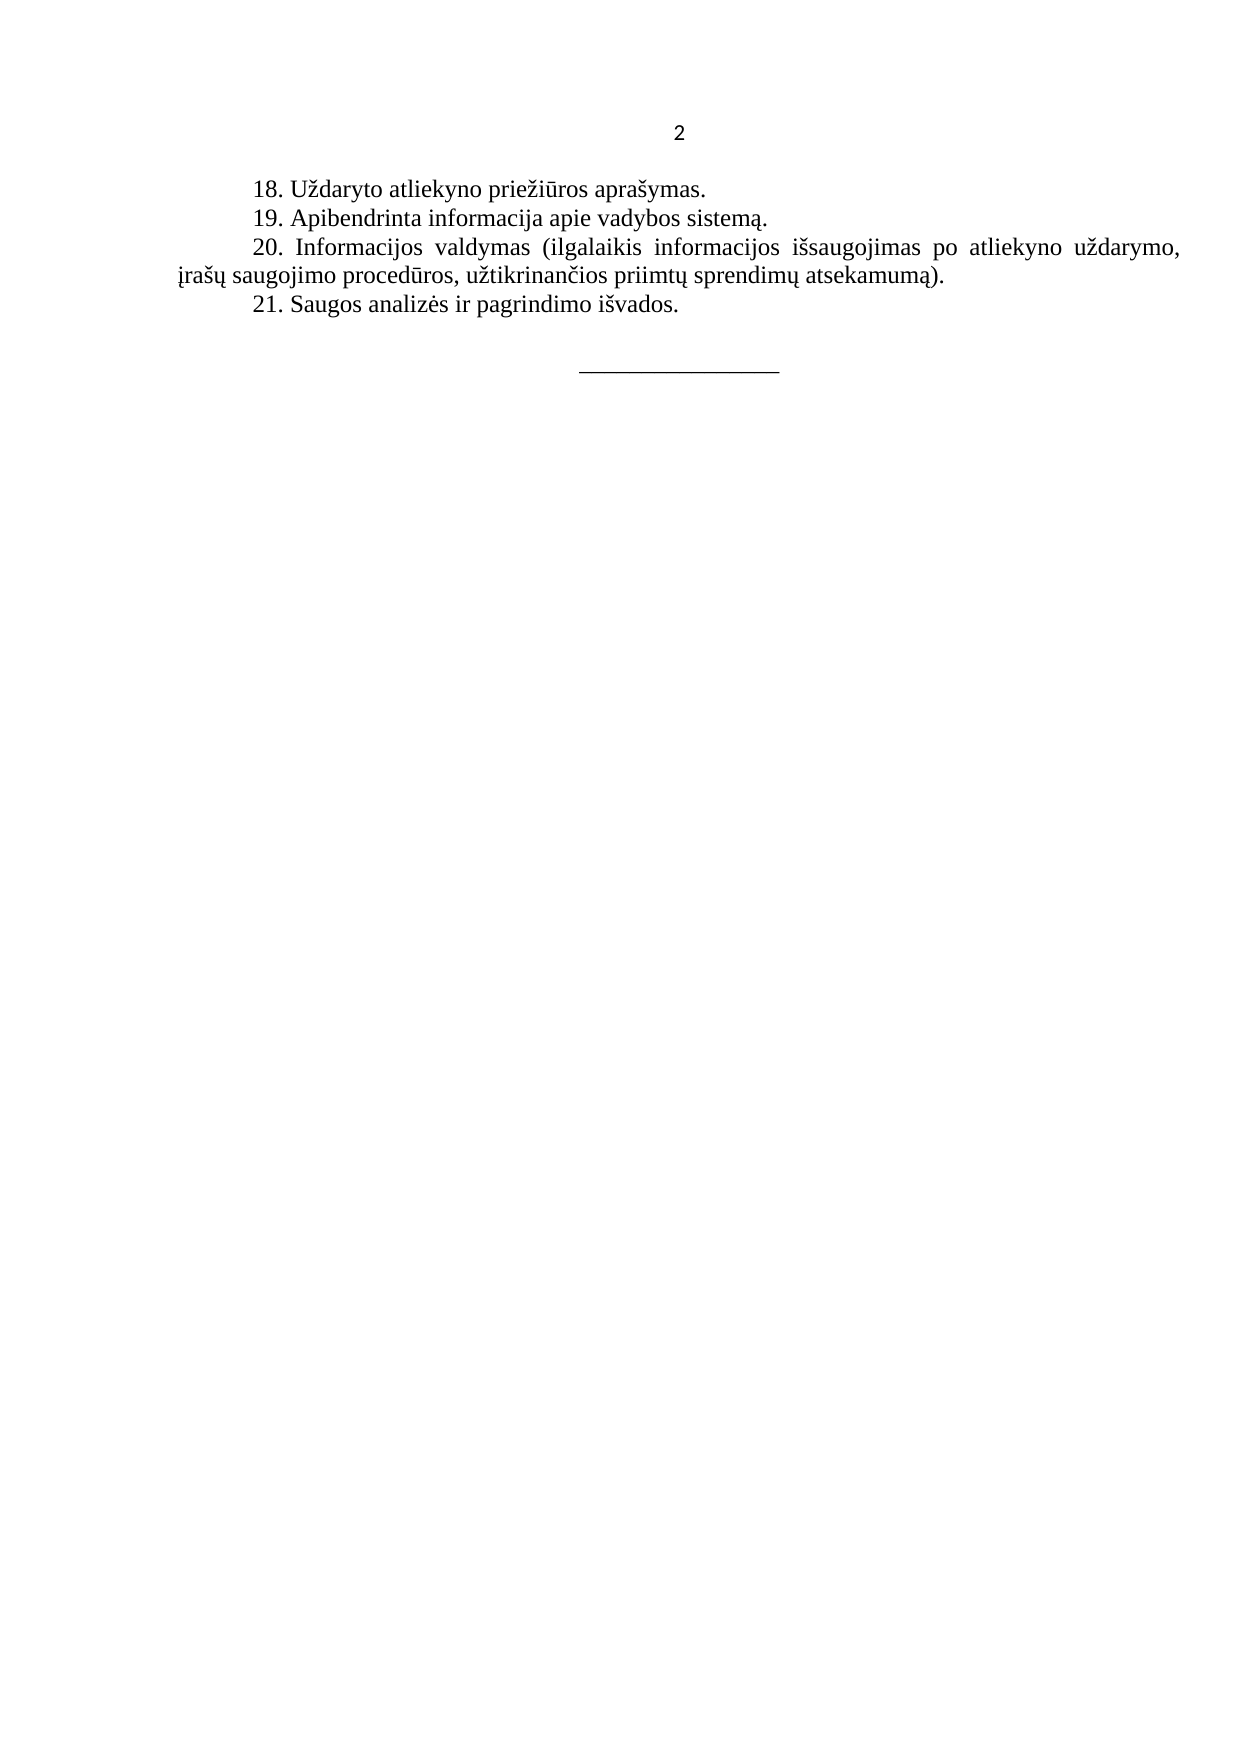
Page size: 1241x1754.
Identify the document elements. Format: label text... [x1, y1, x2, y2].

text ________________ [177, 347, 1181, 375]
text 18. Uždaryto atliekyno priežiūros aprašymas. [177, 174, 1181, 203]
text 19. Apibendrinta informacija apie vadybos sistemą. [177, 203, 1181, 232]
text 21. Saugos analizės ir pagrindimo išvados. [177, 289, 1181, 318]
text 20. Informacijos valdymas (ilgalaikis informacijos išsaugojimas po atliekyno uždarymo, įrašų saugojimo procedūros, užtikrinančios priimtų sprendimų atsekamumą). [177, 232, 1181, 289]
